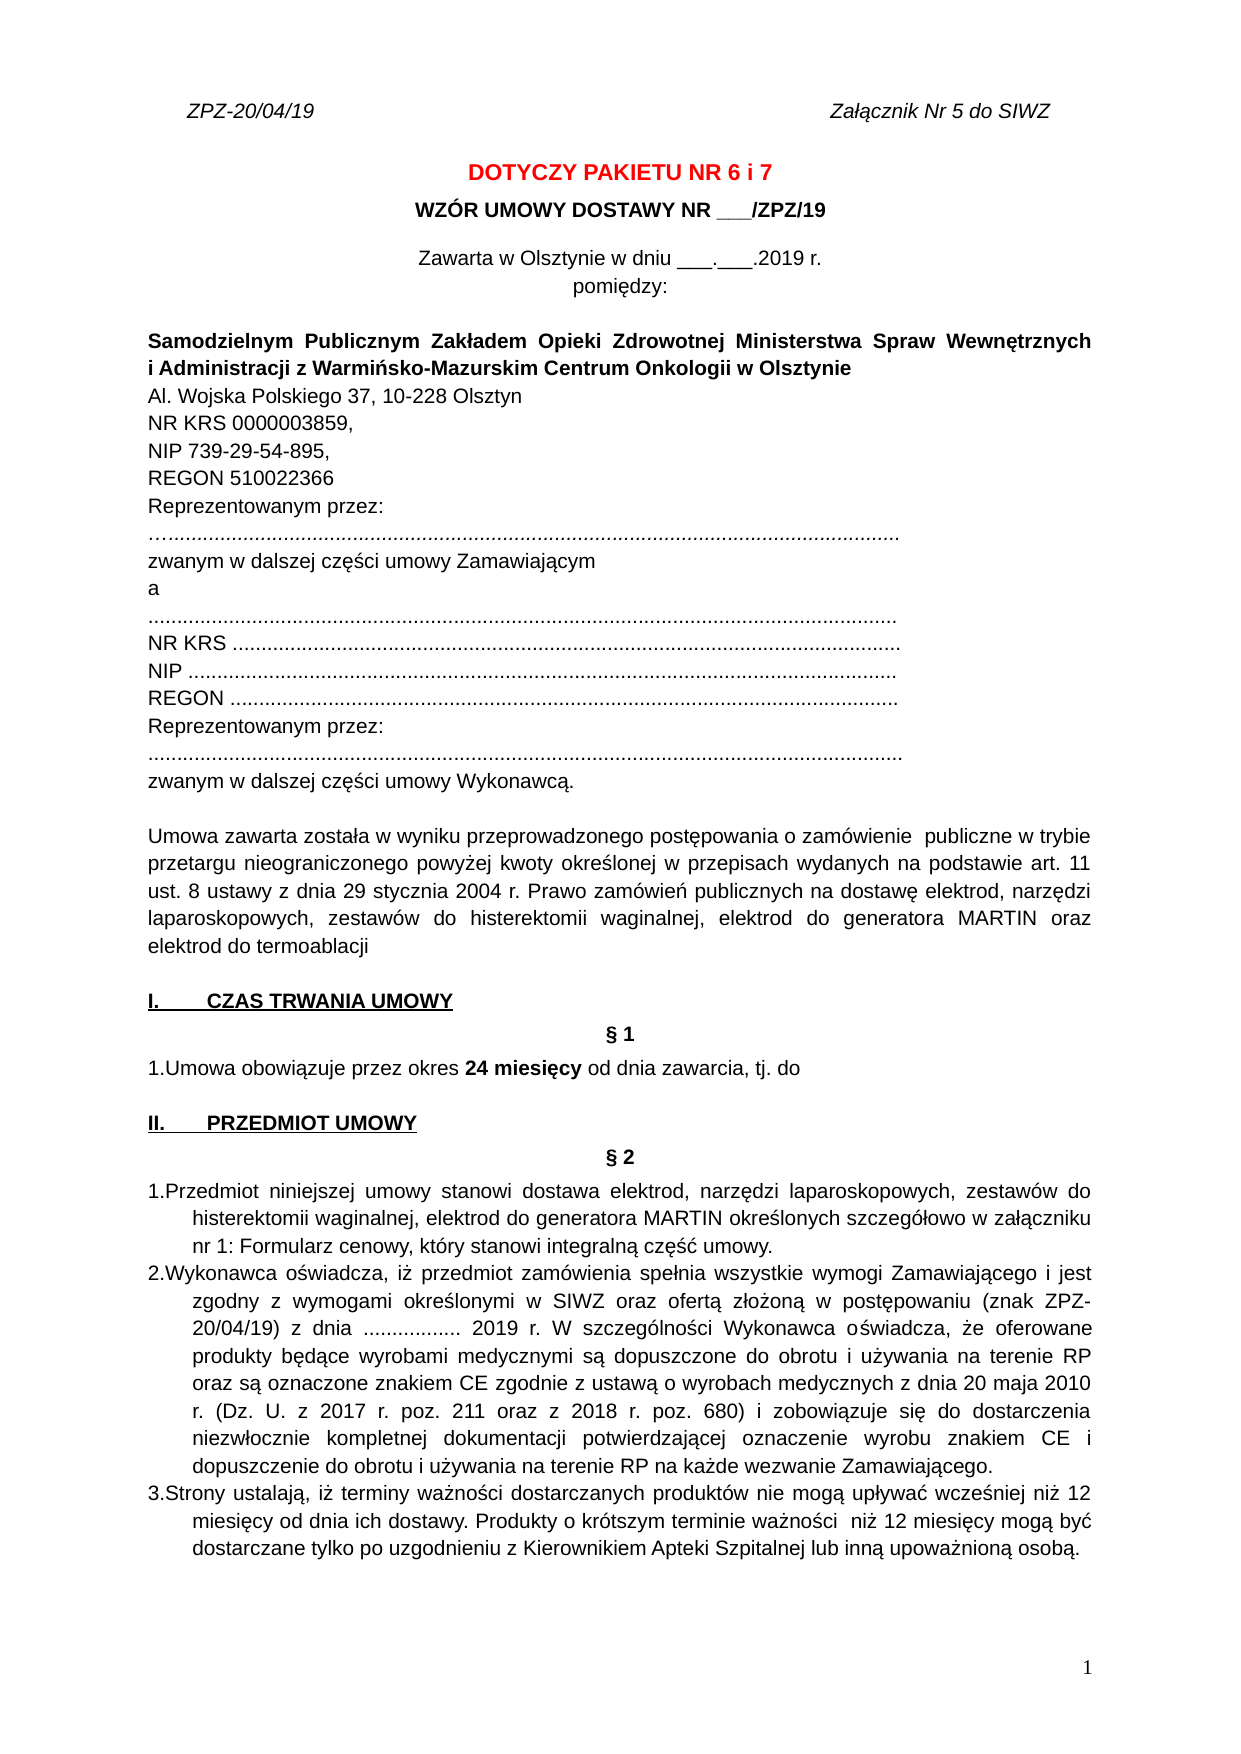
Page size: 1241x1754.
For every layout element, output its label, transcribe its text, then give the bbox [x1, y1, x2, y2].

text WZÓR UMOWY DOSTAWY NR ___/ZPZ/19 [148, 198, 1093, 222]
text Reprezentowanym przez: [148, 493, 1093, 517]
text ................................................................................................................................... [148, 741, 1093, 765]
text REGON 510022366 [148, 466, 1093, 490]
text a [148, 576, 1093, 600]
text § 2 [148, 1145, 1093, 1169]
text pomiędzy: [148, 273, 1093, 297]
text zwanym w dalszej części umowy Zamawiającym [148, 548, 1093, 572]
list Strony ustalają, iż terminy ważności dostarczanych produktów nie mogą upływać wcześniej niż 12 miesięcy od dnia ich dostawy. Produkty o krótszym terminie ważności niż 12 miesięcy mogą być dostarczane tylko po uzgodnieniu z Kierownikiem Apteki Szpitalnej lub inną upoważnioną osobą. [148, 1481, 1093, 1560]
text NR KRS .................................................................................................................... [148, 631, 1093, 655]
text zwanym w dalszej części umowy Wykonawcą. [148, 768, 1093, 792]
list Przedmiot niniejszej umowy stanowi dostawa elektrod, narzędzi laparoskopowych, zestawów do histerektomii waginalnej, elektrod do generatora MARTIN określonych szczegółowo w załączniku nr 1: Formularz cenowy, który stanowi integralną część umowy. [148, 1178, 1093, 1257]
text Umowa zawarta została w wyniku przeprowadzonego postępowania o zamówienie publiczne w trybie przetargu nieograniczonego powyżej kwoty określonej w przepisach wydanych na podstawie art. 11 ust. 8 ustawy z dnia 29 stycznia 2004 r. Prawo zamówień publicznych na dostawę elektrod, narzędzi laparoskopowych, zestawów do histerektomii waginalnej, elektrod do generatora MARTIN oraz elektrod do termoablacji [148, 823, 1093, 957]
subtitle …............................................................................................................................... [148, 521, 1093, 545]
text I. CZAS TRWANIA UMOWY [148, 988, 1093, 1012]
text REGON .................................................................................................................... [148, 686, 1093, 710]
text NR KRS 0000003859, [148, 411, 1093, 435]
text Al. Wojska Polskiego 37, 10-228 Olsztyn [148, 383, 1093, 407]
text NIP ........................................................................................................................... [148, 658, 1093, 682]
text II. PRZEDMIOT UMOWY [148, 1111, 1093, 1135]
list Umowa obowiązuje przez okres 24 miesięcy od dnia zawarcia, tj. do [148, 1056, 1093, 1080]
text Samodzielnym Publicznym Zakładem Opieki Zdrowotnej Ministerstwa Spraw Wewnętrznych i Administracji z Warmińsko-Mazurskim Centrum Onkologii w Olsztynie [148, 328, 1093, 380]
text DOTYCZY PAKIETU NR 6 i 7 [148, 159, 1093, 186]
text .................................................................................................................................. [148, 603, 1093, 627]
text § 1 [148, 1022, 1093, 1046]
list Wykonawca oświadcza, iż przedmiot zamówienia spełnia wszystkie wymogi Zamawiającego i jest zgodny z wymogami określonymi w SIWZ oraz ofertą złożoną w postępowaniu (znak ZPZ-20/04/19) z dnia ................. 2019 r. W szczególności Wykonawca oświadcza, że oferowane produkty będące wyrobami medycznymi są dopuszczone do obrotu i używania na terenie RP oraz są oznaczone znakiem CE zgodnie z ustawą o wyrobach medycznych z dnia 20 maja 2010 r. (Dz. U. z 2017 r. poz. 211 oraz z 2018 r. poz. 680) i zobowiązuje się do dostarczenia niezwłocznie kompletnej dokumentacji potwierdzającej oznaczenie wyrobu znakiem CE i dopuszczenie do obrotu i używania na terenie RP na każde wezwanie Zamawiającego. [148, 1261, 1093, 1477]
text Zawarta w Olsztynie w dniu ___.___.2019 r. [148, 246, 1093, 270]
text NIP 739-29-54-895, [148, 438, 1093, 462]
text Reprezentowanym przez: [148, 713, 1093, 737]
